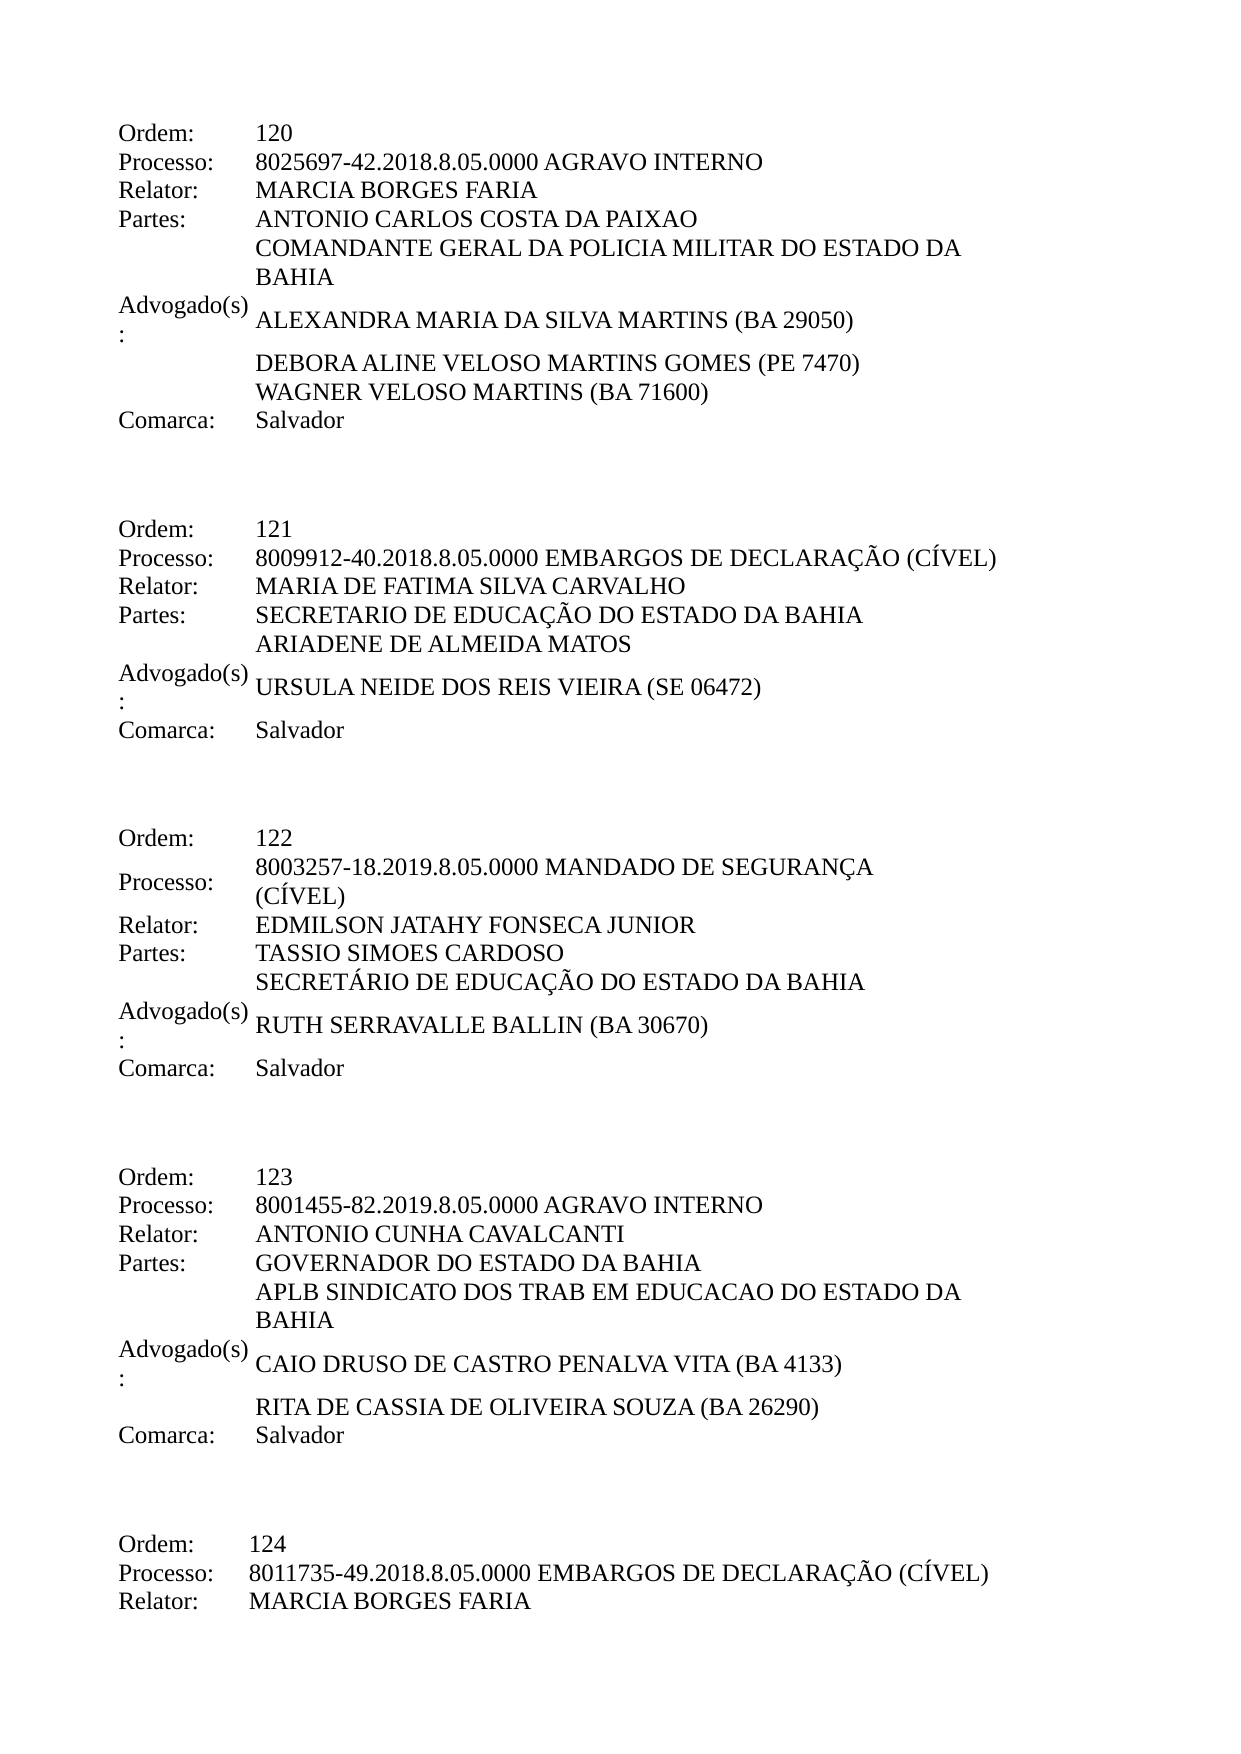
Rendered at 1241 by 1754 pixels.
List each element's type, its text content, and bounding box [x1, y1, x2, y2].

table_cell CAIO DRUSO DE CASTRO PENALVA VITA (BA 4133) [255, 1334, 1044, 1392]
table_cell SECRETÁRIO DE EDUCAÇÃO DO ESTADO DA BAHIA [255, 967, 969, 996]
table_cell Relator: [118, 176, 255, 204]
table_cell Comarca: [118, 1054, 255, 1082]
table_cell Comarca: [118, 715, 255, 744]
table_cell 8011735-49.2018.8.05.0000 EMBARGOS DE DECLARAÇÃO (CÍVEL) [249, 1558, 1122, 1586]
table_cell TASSIO SIMOES CARDOSO [255, 939, 969, 967]
table_cell MARCIA BORGES FARIA [249, 1586, 1122, 1615]
table_cell Relator: [118, 1586, 248, 1615]
table_cell Partes: [118, 204, 255, 233]
table_cell MARIA DE FATIMA SILVA CARVALHO [255, 571, 997, 600]
table_cell Advogado(s): [118, 658, 255, 715]
table_cell Comarca: [118, 1421, 255, 1449]
table_cell Salvador [255, 1421, 1044, 1449]
table_cell SECRETARIO DE EDUCAÇÃO DO ESTADO DA BAHIA [255, 600, 997, 629]
table_cell Processo: [118, 1558, 248, 1586]
table_cell WAGNER VELOSO MARTINS (BA 71600) [255, 377, 1041, 406]
table_cell ANTONIO CUNHA CAVALCANTI [255, 1219, 1044, 1248]
table_cell ALEXANDRA MARIA DA SILVA MARTINS (BA 29050) [255, 291, 1041, 348]
table_cell Relator: [118, 571, 255, 600]
table_cell APLB SINDICATO DOS TRAB EM EDUCACAO DO ESTADO DA BAHIA [255, 1277, 1044, 1334]
table_cell EDMILSON JATAHY FONSECA JUNIOR [255, 910, 969, 938]
table_cell Partes: [118, 939, 255, 967]
table_cell Comarca: [118, 406, 255, 434]
table_cell Partes: [118, 1248, 255, 1277]
table_cell Processo: [118, 147, 255, 176]
table_header Ordem: [118, 1529, 248, 1558]
table_cell COMANDANTE GERAL DA POLICIA MILITAR DO ESTADO DA BAHIA [255, 233, 1041, 291]
table_header 123 [255, 1162, 1044, 1191]
table_header 122 [255, 824, 969, 852]
table_cell 8025697-42.2018.8.05.0000 AGRAVO INTERNO [255, 147, 1041, 176]
table_cell [118, 1392, 255, 1421]
table_cell RUTH SERRAVALLE BALLIN (BA 30670) [255, 996, 969, 1053]
table_header 120 [255, 118, 1041, 147]
table_cell [118, 348, 255, 377]
table_cell [118, 233, 255, 291]
table_cell Relator: [118, 910, 255, 938]
table_cell Processo: [118, 1191, 255, 1219]
table_cell Salvador [255, 715, 997, 744]
table_cell [118, 1277, 255, 1334]
table_cell MARCIA BORGES FARIA [255, 176, 1041, 204]
table_cell GOVERNADOR DO ESTADO DA BAHIA [255, 1248, 1044, 1277]
table_cell Advogado(s): [118, 996, 255, 1053]
table_cell Relator: [118, 1219, 255, 1248]
table_cell DEBORA ALINE VELOSO MARTINS GOMES (PE 7470) [255, 348, 1041, 377]
table_header Ordem: [118, 514, 255, 543]
table_cell ARIADENE DE ALMEIDA MATOS [255, 629, 997, 658]
table_header Ordem: [118, 1162, 255, 1191]
table_cell Advogado(s): [118, 1334, 255, 1392]
table_cell ANTONIO CARLOS COSTA DA PAIXAO [255, 204, 1041, 233]
table_header 124 [249, 1529, 1122, 1558]
table_cell Advogado(s): [118, 291, 255, 348]
table_cell Processo: [118, 852, 255, 910]
table_header Ordem: [118, 824, 255, 852]
table_cell 8003257-18.2019.8.05.0000 MANDADO DE SEGURANÇA (CÍVEL) [255, 852, 969, 910]
table_cell 8001455-82.2019.8.05.0000 AGRAVO INTERNO [255, 1191, 1044, 1219]
table_cell [118, 967, 255, 996]
table_cell [118, 629, 255, 658]
table_cell Partes: [118, 600, 255, 629]
table_cell Salvador [255, 1054, 969, 1082]
table_header Ordem: [118, 118, 255, 147]
table_cell 8009912-40.2018.8.05.0000 EMBARGOS DE DECLARAÇÃO (CÍVEL) [255, 543, 997, 571]
table_header 121 [255, 514, 997, 543]
table_cell Processo: [118, 543, 255, 571]
table_cell RITA DE CASSIA DE OLIVEIRA SOUZA (BA 26290) [255, 1392, 1044, 1421]
table_cell URSULA NEIDE DOS REIS VIEIRA (SE 06472) [255, 658, 997, 715]
table_cell Salvador [255, 406, 1041, 434]
table_cell [118, 377, 255, 406]
